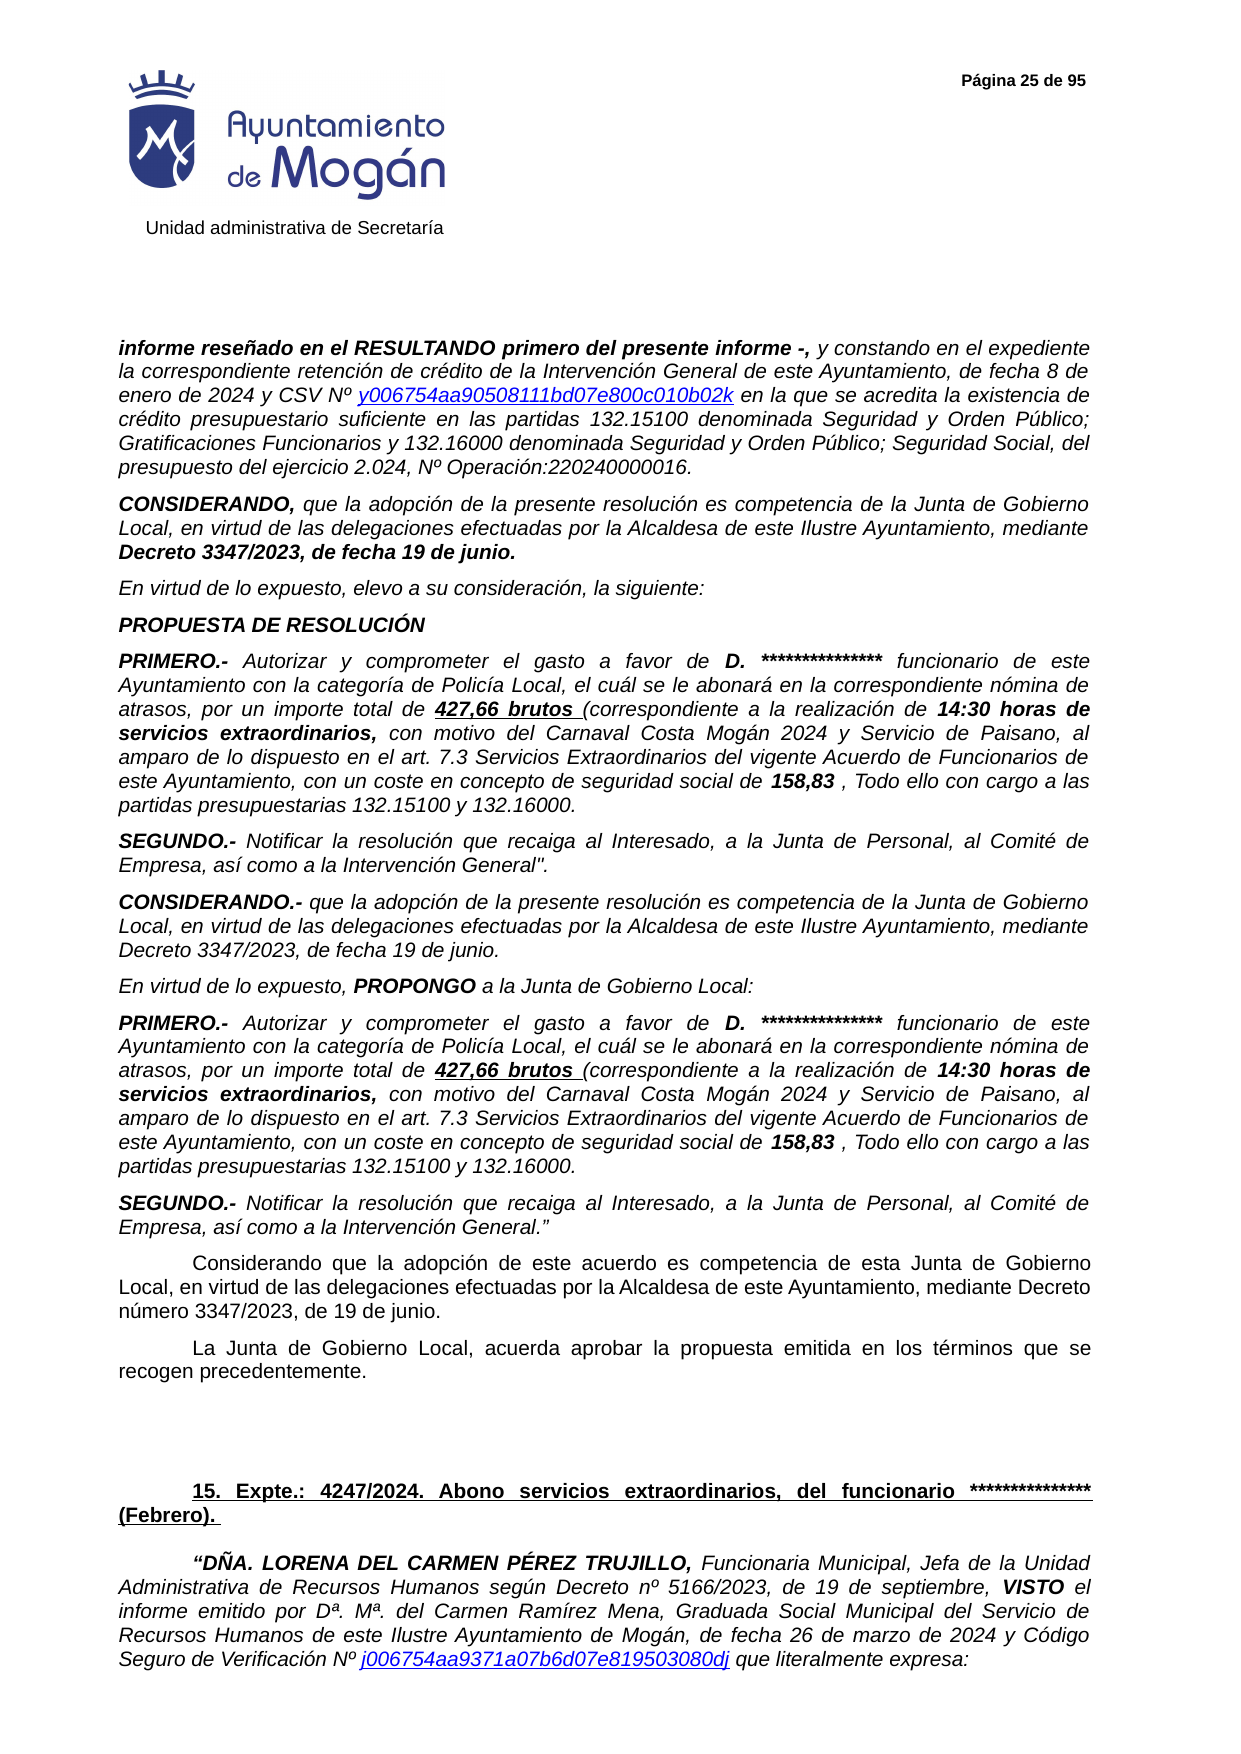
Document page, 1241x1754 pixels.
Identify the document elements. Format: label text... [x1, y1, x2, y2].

text informe reseñado en el RESULTANDO primero del presente informe -, y constando en el expediente la correspondiente retención de crédito de la Intervención General de este Ayuntamiento, de fecha 8 de enero de 2024 y CSV Nº y006754aa90508111bd07e800c010b02k en la que se acredita la existencia de crédito presupuestario suficiente en las partidas 132.15100 denominada Seguridad y Orden Público; Gratificaciones Funcionarios y 132.16000 denominada Seguridad y Orden Público; Seguridad Social, del presupuesto del ejercicio 2.024, Nº Operación:220240000016. [118, 335, 1092, 479]
text 15. Expte.: 4247/2024. Abono servicios extraordinarios, del funcionario *************** (Febrero). [118, 1479, 1092, 1527]
picture [128, 70, 445, 206]
text La Junta de Gobierno Local, acuerda aprobar la propuesta emitida en los términos que se recogen precedentemente. [118, 1335, 1092, 1383]
text SEGUNDO.- Notificar la resolución que recaiga al Interesado, a la Junta de Personal, al Comité de Empresa, así como a la Intervención General". [118, 829, 1092, 877]
text PROPUESTA DE RESOLUCIÓN [118, 612, 1092, 636]
text En virtud de lo expuesto, PROPONGO a la Junta de Gobierno Local: [118, 974, 1092, 998]
text CONSIDERANDO.- que la adopción de la presente resolución es competencia de la Junta de Gobierno Local, en virtud de las delegaciones efectuadas por la Alcaldesa de este Ilustre Ayuntamiento, mediante Decreto 3347/2023, de fecha 19 de junio. [118, 889, 1092, 961]
text En virtud de lo expuesto, elevo a su consideración, la siguiente: [118, 576, 1092, 600]
text Considerando que la adopción de este acuerdo es competencia de esta Junta de Gobierno Local, en virtud de las delegaciones efectuadas por la Alcaldesa de este Ayuntamiento, mediante Decreto número 3347/2023, de 19 de junio. [118, 1251, 1092, 1323]
text SEGUNDO.- Notificar la resolución que recaiga al Interesado, a la Junta de Personal, al Comité de Empresa, así como a la Intervención General.” [118, 1191, 1092, 1238]
text PRIMERO.- Autorizar y comprometer el gasto a favor de D. *************** funcionario de este Ayuntamiento con la categoría de Policía Local, el cuál se le abonará en la correspondiente nómina de atrasos, por un importe total de 427,66 brutos (correspondiente a la realización de 14:30 horas de servicios extraordinarios, con motivo del Carnaval Costa Mogán 2024 y Servicio de Paisano, al amparo de lo dispuesto en el art. 7.3 Servicios Extraordinarios del vigente Acuerdo de Funcionarios de este Ayuntamiento, con un coste en concepto de seguridad social de 158,83 , Todo ello con cargo a las partidas presupuestarias 132.15100 y 132.16000. [118, 1010, 1092, 1178]
text CONSIDERANDO, que la adopción de la presente resolución es competencia de la Junta de Gobierno Local, en virtud de las delegaciones efectuadas por la Alcaldesa de este Ilustre Ayuntamiento, mediante Decreto 3347/2023, de fecha 19 de junio. [118, 492, 1092, 563]
text “DÑA. LORENA DEL CARMEN PÉREZ TRUJILLO, Funcionaria Municipal, Jefa de la Unidad Administrativa de Recursos Humanos según Decreto nº 5166/2023, de 19 de septiembre, VISTO el informe emitido por Dª. Mª. del Carmen Ramírez Mena, Graduada Social Municipal del Servicio de Recursos Humanos de este Ilustre Ayuntamiento de Mogán, de fecha 26 de marzo de 2024 y Código Seguro de Verificación Nº j006754aa9371a07b6d07e819503080dj que literalmente expresa: [118, 1551, 1092, 1671]
text PRIMERO.- Autorizar y comprometer el gasto a favor de D. *************** funcionario de este Ayuntamiento con la categoría de Policía Local, el cuál se le abonará en la correspondiente nómina de atrasos, por un importe total de 427,66 brutos (correspondiente a la realización de 14:30 horas de servicios extraordinarios, con motivo del Carnaval Costa Mogán 2024 y Servicio de Paisano, al amparo de lo dispuesto en el art. 7.3 Servicios Extraordinarios del vigente Acuerdo de Funcionarios de este Ayuntamiento, con un coste en concepto de seguridad social de 158,83 , Todo ello con cargo a las partidas presupuestarias 132.15100 y 132.16000. [118, 649, 1092, 817]
